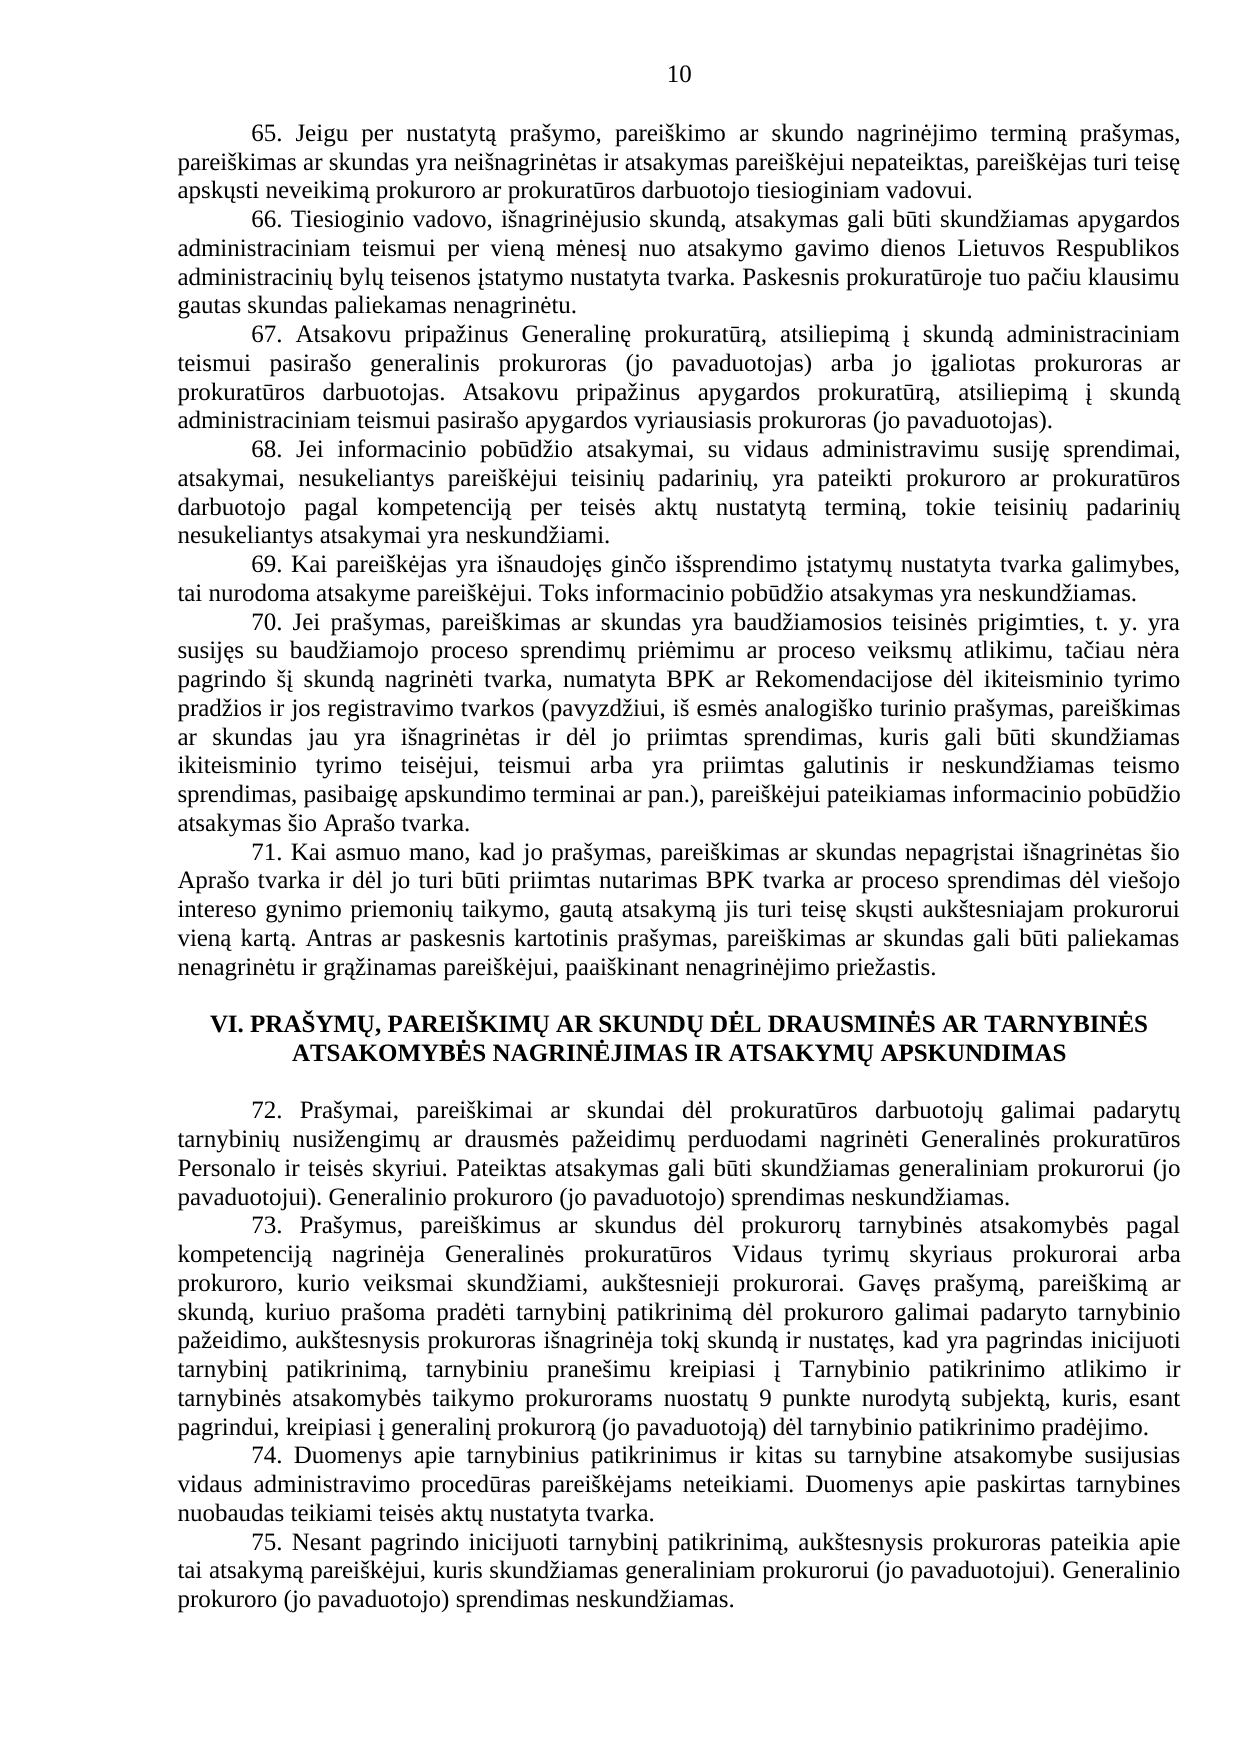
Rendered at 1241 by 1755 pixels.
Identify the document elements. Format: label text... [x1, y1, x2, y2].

text 66. Tiesioginio vadovo, išnagrinėjusio skundą, atsakymas gali būti skundžiamas apygardos administraciniam teismui per vieną mėnesį nuo atsakymo gavimo dienos Lietuvos Respublikos administracinių bylų teisenos įstatymo nustatyta tvarka. Paskesnis prokuratūroje tuo pačiu klausimu gautas skundas paliekamas nenagrinėtu. [177, 204, 1181, 319]
text 71. Kai asmuo mano, kad jo prašymas, pareiškimas ar skundas nepagrįstai išnagrinėtas šio Aprašo tvarka ir dėl jo turi būti priimtas nutarimas BPK tvarka ar proceso sprendimas dėl viešojo intereso gynimo priemonių taikymo, gautą atsakymą jis turi teisę skųsti aukštesniajam prokurorui vieną kartą. Antras ar paskesnis kartotinis prašymas, pareiškimas ar skundas gali būti paliekamas nenagrinėtu ir grąžinamas pareiškėjui, paaiškinant nenagrinėjimo priežastis. [177, 837, 1181, 981]
text 75. Nesant pagrindo inicijuoti tarnybinį patikrinimą, aukštesnysis prokuroras pateikia apie tai atsakymą pareiškėjui, kuris skundžiamas generaliniam prokurorui (jo pavaduotojui). Generalinio prokuroro (jo pavaduotojo) sprendimas neskundžiamas. [177, 1527, 1181, 1613]
text VI. PRAŠYMŲ, PAREIŠKIMŲ AR SKUNDŲ DĖL DRAUSMINĖS AR TARNYBINĖS ATSAKOMYBĖS NAGRINĖJIMAS IR ATSAKYMŲ APSKUNDIMAS [177, 1009, 1181, 1067]
text 74. Duomenys apie tarnybinius patikrinimus ir kitas su tarnybine atsakomybe susijusias vidaus administravimo procedūras pareiškėjams neteikiami. Duomenys apie paskirtas tarnybines nuobaudas teikiami teisės aktų nustatyta tvarka. [177, 1441, 1181, 1527]
text 68. Jei informacinio pobūdžio atsakymai, su vidaus administravimu susiję sprendimai, atsakymai, nesukeliantys pareiškėjui teisinių padarinių, yra pateikti prokuroro ar prokuratūros darbuotojo pagal kompetenciją per teisės aktų nustatytą terminą, tokie teisinių padarinių nesukeliantys atsakymai yra neskundžiami. [177, 434, 1181, 549]
text 69. Kai pareiškėjas yra išnaudojęs ginčo išsprendimo įstatymų nustatyta tvarka galimybes, tai nurodoma atsakyme pareiškėjui. Toks informacinio pobūdžio atsakymas yra neskundžiamas. [177, 549, 1181, 607]
text 67. Atsakovu pripažinus Generalinę prokuratūrą, atsiliepimą į skundą administraciniam teismui pasirašo generalinis prokuroras (jo pavaduotojas) arba jo įgaliotas prokuroras ar prokuratūros darbuotojas. Atsakovu pripažinus apygardos prokuratūrą, atsiliepimą į skundą administraciniam teismui pasirašo apygardos vyriausiasis prokuroras (jo pavaduotojas). [177, 319, 1181, 434]
text 73. Prašymus, pareiškimus ar skundus dėl prokurorų tarnybinės atsakomybės pagal kompetenciją nagrinėja Generalinės prokuratūros Vidaus tyrimų skyriaus prokurorai arba prokuroro, kurio veiksmai skundžiami, aukštesnieji prokurorai. Gavęs prašymą, pareiškimą ar skundą, kuriuo prašoma pradėti tarnybinį patikrinimą dėl prokuroro galimai padaryto tarnybinio pažeidimo, aukštesnysis prokuroras išnagrinėja tokį skundą ir nustatęs, kad yra pagrindas inicijuoti tarnybinį patikrinimą, tarnybiniu pranešimu kreipiasi į Tarnybinio patikrinimo atlikimo ir tarnybinės atsakomybės taikymo prokurorams nuostatų 9 punkte nurodytą subjektą, kuris, esant pagrindui, kreipiasi į generalinį prokurorą (jo pavaduotoją) dėl tarnybinio patikrinimo pradėjimo. [177, 1211, 1181, 1441]
text 65. Jeigu per nustatytą prašymo, pareiškimo ar skundo nagrinėjimo terminą prašymas, pareiškimas ar skundas yra neišnagrinėtas ir atsakymas pareiškėjui nepateiktas, pareiškėjas turi teisę apskųsti neveikimą prokuroro ar prokuratūros darbuotojo tiesioginiam vadovui. [177, 118, 1181, 204]
text 70. Jei prašymas, pareiškimas ar skundas yra baudžiamosios teisinės prigimties, t. y. yra susijęs su baudžiamojo proceso sprendimų priėmimu ar proceso veiksmų atlikimu, tačiau nėra pagrindo šį skundą nagrinėti tvarka, numatyta BPK ar Rekomendacijose dėl ikiteisminio tyrimo pradžios ir jos registravimo tvarkos (pavyzdžiui, iš esmės analogiško turinio prašymas, pareiškimas ar skundas jau yra išnagrinėtas ir dėl jo priimtas sprendimas, kuris gali būti skundžiamas ikiteisminio tyrimo teisėjui, teismui arba yra priimtas galutinis ir neskundžiamas teismo sprendimas, pasibaigę apskundimo terminai ar pan.), pareiškėjui pateikiamas informacinio pobūdžio atsakymas šio Aprašo tvarka. [177, 607, 1181, 837]
text 72. Prašymai, pareiškimai ar skundai dėl prokuratūros darbuotojų galimai padarytų tarnybinių nusižengimų ar drausmės pažeidimų perduodami nagrinėti Generalinės prokuratūros Personalo ir teisės skyriui. Pateiktas atsakymas gali būti skundžiamas generaliniam prokurorui (jo pavaduotojui). Generalinio prokuroro (jo pavaduotojo) sprendimas neskundžiamas. [177, 1096, 1181, 1211]
